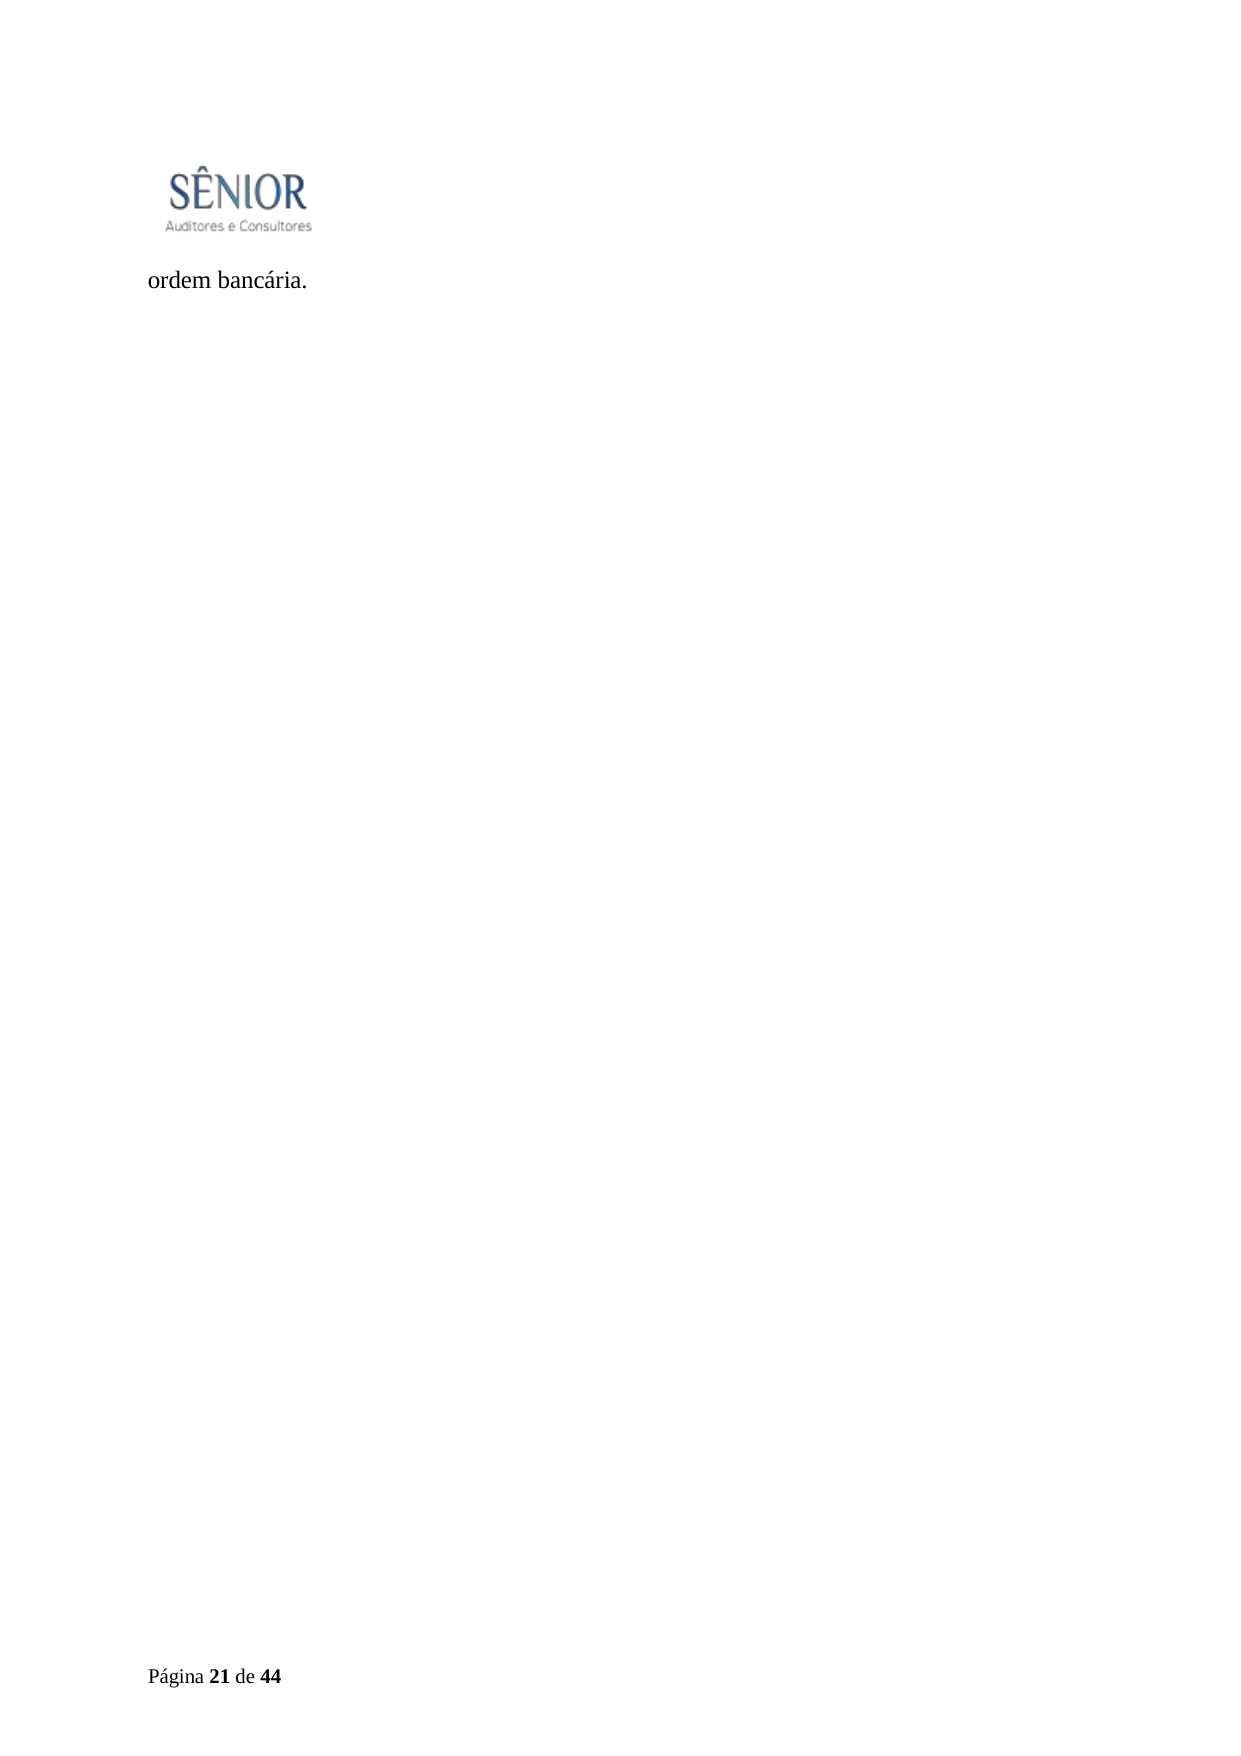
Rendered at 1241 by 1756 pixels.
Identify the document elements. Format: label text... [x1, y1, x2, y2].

list Limite de Saque com Vinculação de Pagamento – OP – OFSS: Ressalta-se que o saldo da conta Limite de Saque com Vinculação de Pagamento – Ordem de Pagamento – OFSS, no valor de R$ 15.090 representa os pagamentos que aguardam autorização para posterior emissão de ordem bancária. [135, 265, 1123, 294]
